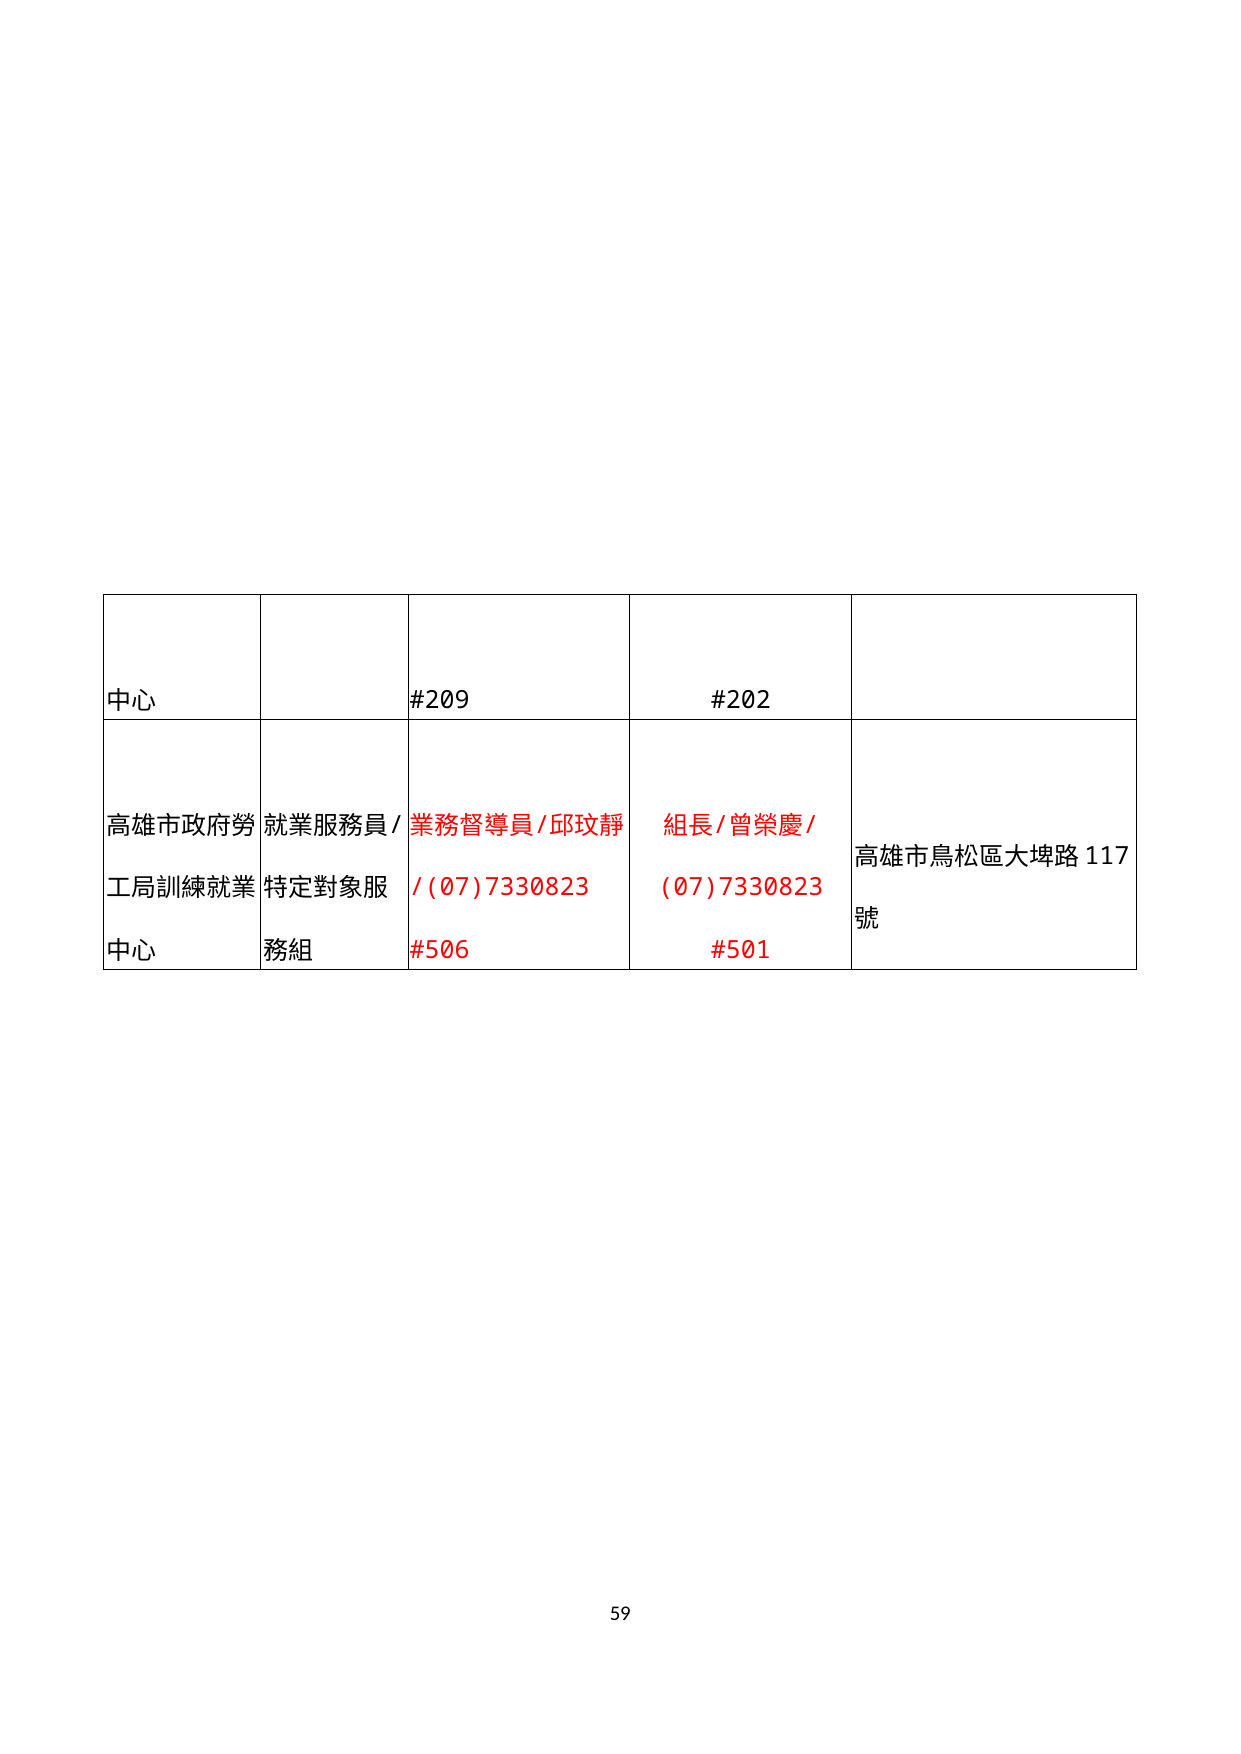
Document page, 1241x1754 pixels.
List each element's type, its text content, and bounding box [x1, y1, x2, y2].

table_cell 中心 [104, 595, 260, 719]
table_cell 組長/曾榮慶/(07)7330823 #501 [630, 720, 851, 969]
table_cell 就業服務員/特定對象服務組 [261, 720, 408, 969]
table_cell [852, 595, 1136, 719]
table_cell 高雄市鳥松區大埤路117號 [852, 720, 1136, 969]
table_cell [261, 595, 408, 719]
table_cell #202 [630, 595, 851, 719]
table_cell 業務督導員/邱玟靜/(07)7330823 #506 [409, 720, 629, 969]
table_cell 高雄市政府勞工局訓練就業中心 [104, 720, 260, 969]
table_cell #209 [409, 595, 629, 719]
